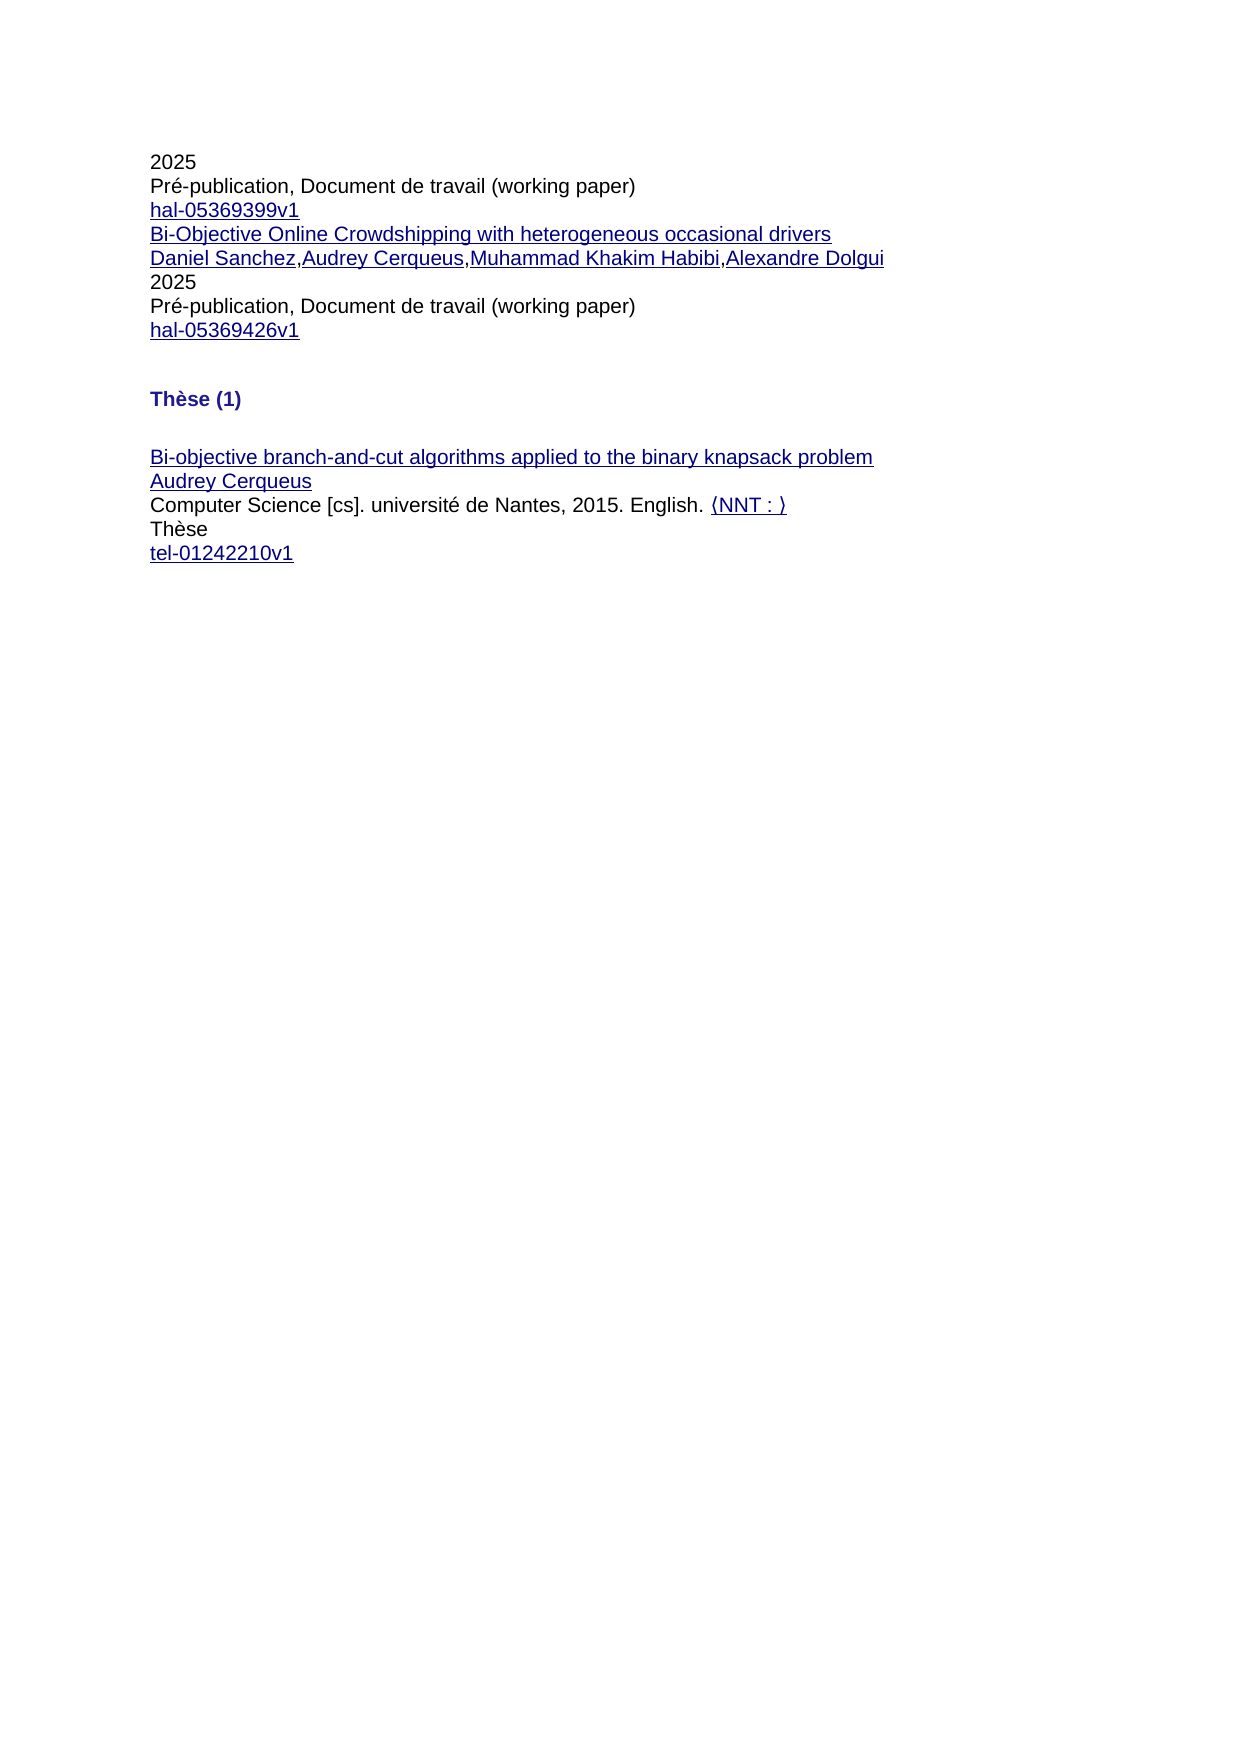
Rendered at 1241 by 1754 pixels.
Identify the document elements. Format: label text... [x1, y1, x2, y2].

table_header 2025 Pré-publication, Document de travail (working paper) hal-05369399v1 [150, 150, 1090, 222]
table_cell Bi-Objective Online Crowdshipping with heterogeneous occasional drivers Daniel Sanchez,Audrey Cerqueus,Muhammad Khakim Habibi,Alexandre Dolgui 2025 Pré-publication, Document de travail (working paper) hal-05369426v1 [150, 222, 1090, 342]
subtitle Thèse (1) [150, 386, 1090, 410]
table_header Bi-objective branch-and-cut algorithms applied to the binary knapsack problem Audrey Cerqueus Computer Science [cs]. université de Nantes, 2015. English. ⟨NNT : ⟩ Thèse tel-01242210v1 [150, 445, 1090, 564]
